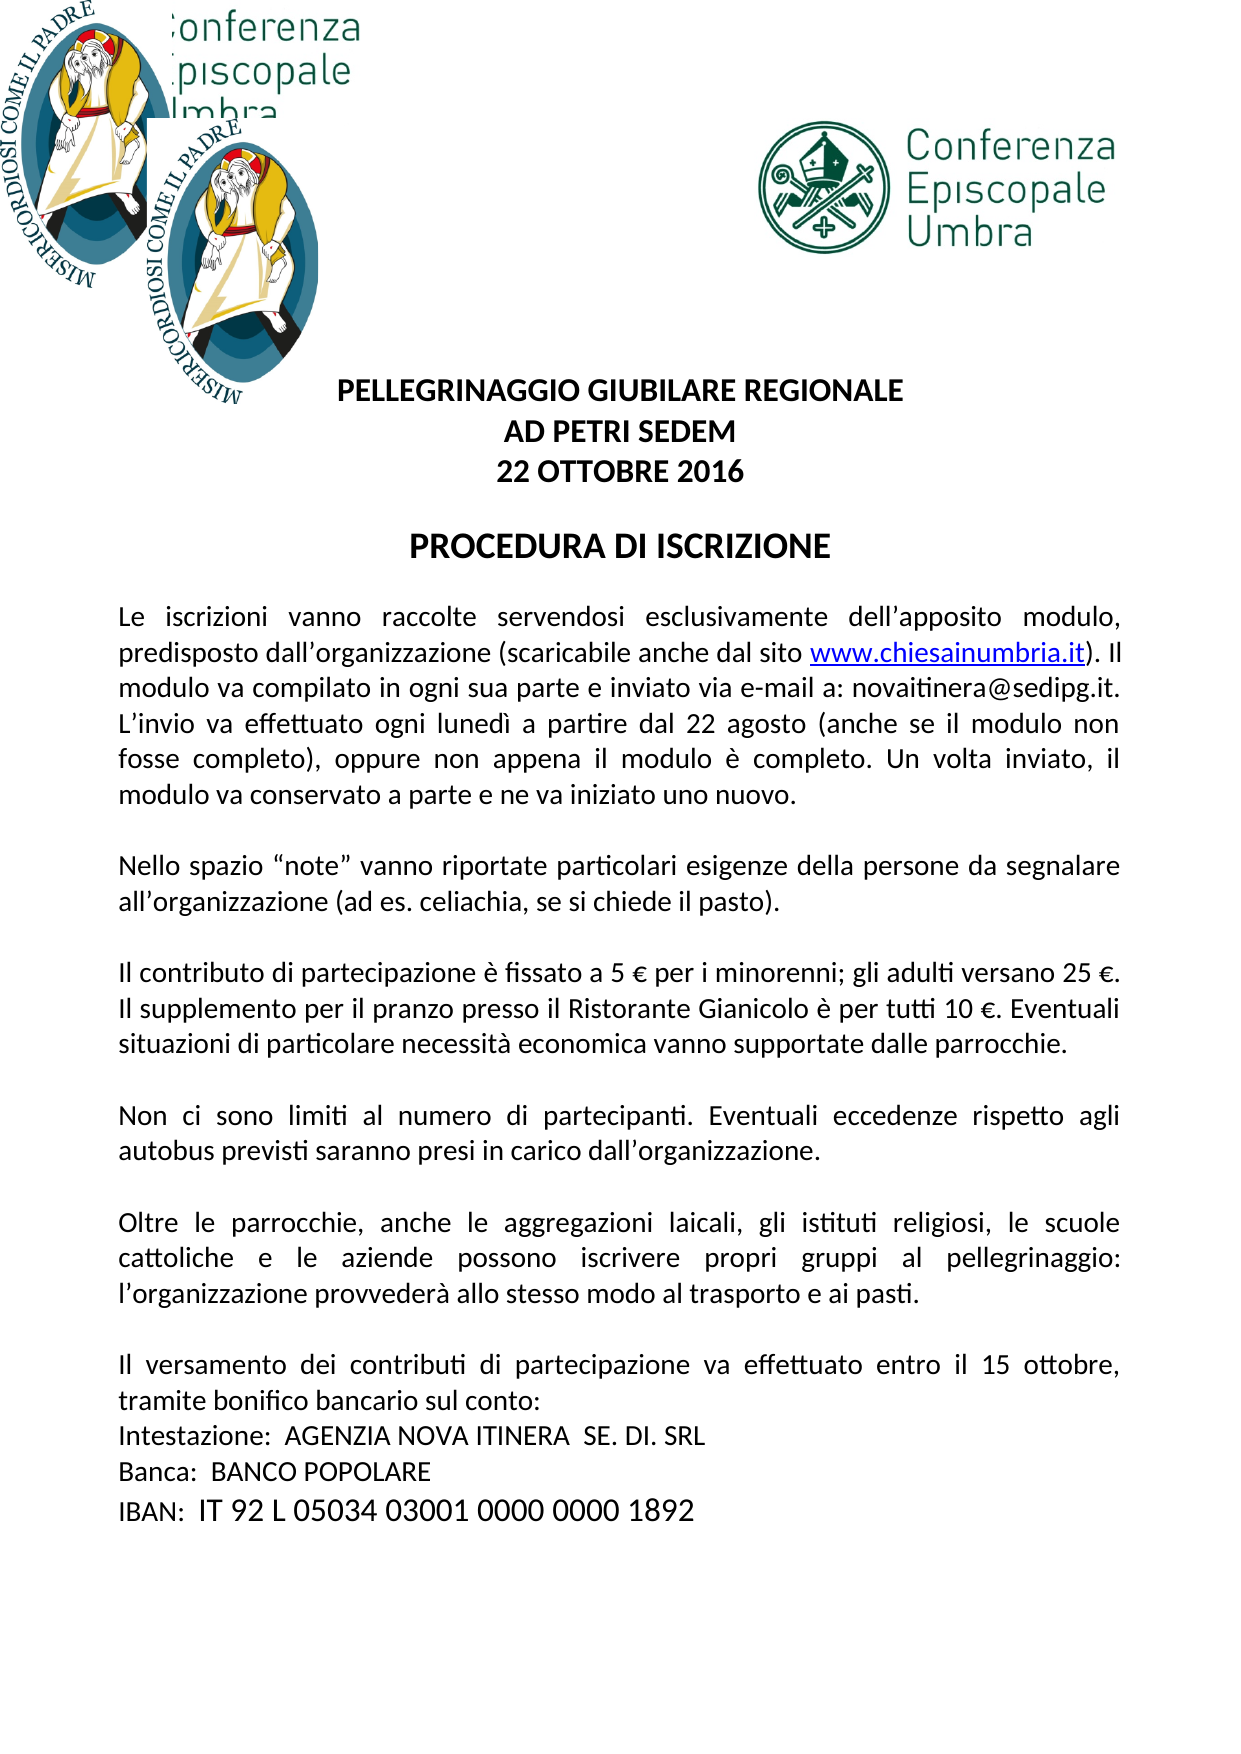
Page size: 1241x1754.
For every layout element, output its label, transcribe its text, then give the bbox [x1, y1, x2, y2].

text Oltre le parrocchie, anche le aggregazioni laicali, gli istituti religiosi, le scuole cattoliche e le aziende possono iscrivere propri gruppi al pellegrinaggio: l’organizzazione provvederà allo stesso modo al trasporto e ai pasti. [118, 1204, 1122, 1311]
text PELLEGRINAGGIO GIUBILARE REGIONALE [118, 369, 1122, 410]
text Banca: BANCO POPOLARE [118, 1453, 1122, 1489]
text Il versamento dei contributi di partecipazione va effettuato entro il 15 ottobre, tramite bonifico bancario sul conto: [118, 1346, 1122, 1417]
text Intestazione: AGENZIA NOVA ITINERA SE. DI. SRL [118, 1417, 1122, 1453]
text Il contributo di partecipazione è fissato a 5 € per i minorenni; gli adulti versano 25 €. Il supplemento per il pranzo presso il Ristorante Gianicolo è per tutti 10 €. Eventuali situazioni di particolare necessità economica vanno supportate dalle parrocchie. [118, 954, 1122, 1061]
text Nello spazio “note” vanno riportate particolari esigenze della persone da segnalare all’organizzazione (ad es. celiachia, se si chiede il pasto). [118, 847, 1122, 919]
text PROCEDURA DI ISCRIZIONE [118, 522, 1122, 568]
picture [754, 118, 1123, 257]
picture [0, 0, 368, 406]
text 22 OTTOBRE 2016 [118, 451, 1122, 491]
text Non ci sono limiti al numero di partecipanti. Eventuali eccedenze rispetto agli autobus previsti saranno presi in carico dall’organizzazione. [118, 1097, 1122, 1168]
text IBAN: IT 92 L 05034 03001 0000 0000 1892 [118, 1489, 1122, 1529]
text Le iscrizioni vanno raccolte servendosi esclusivamente dell’apposito modulo, predisposto dall’organizzazione (scaricabile anche dal sito www.chiesainumbria.it). Il modulo va compilato in ogni sua parte e inviato via e-mail a: novaitinera@sedipg.it. L’invio va effettuato ogni lunedì a partire dal 22 agosto (anche se il modulo non fosse completo), oppure non appena il modulo è completo. Un volta inviato, il modulo va conservato a parte e ne va iniziato uno nuovo. [118, 598, 1122, 812]
text AD PETRI SEDEM [118, 410, 1122, 451]
